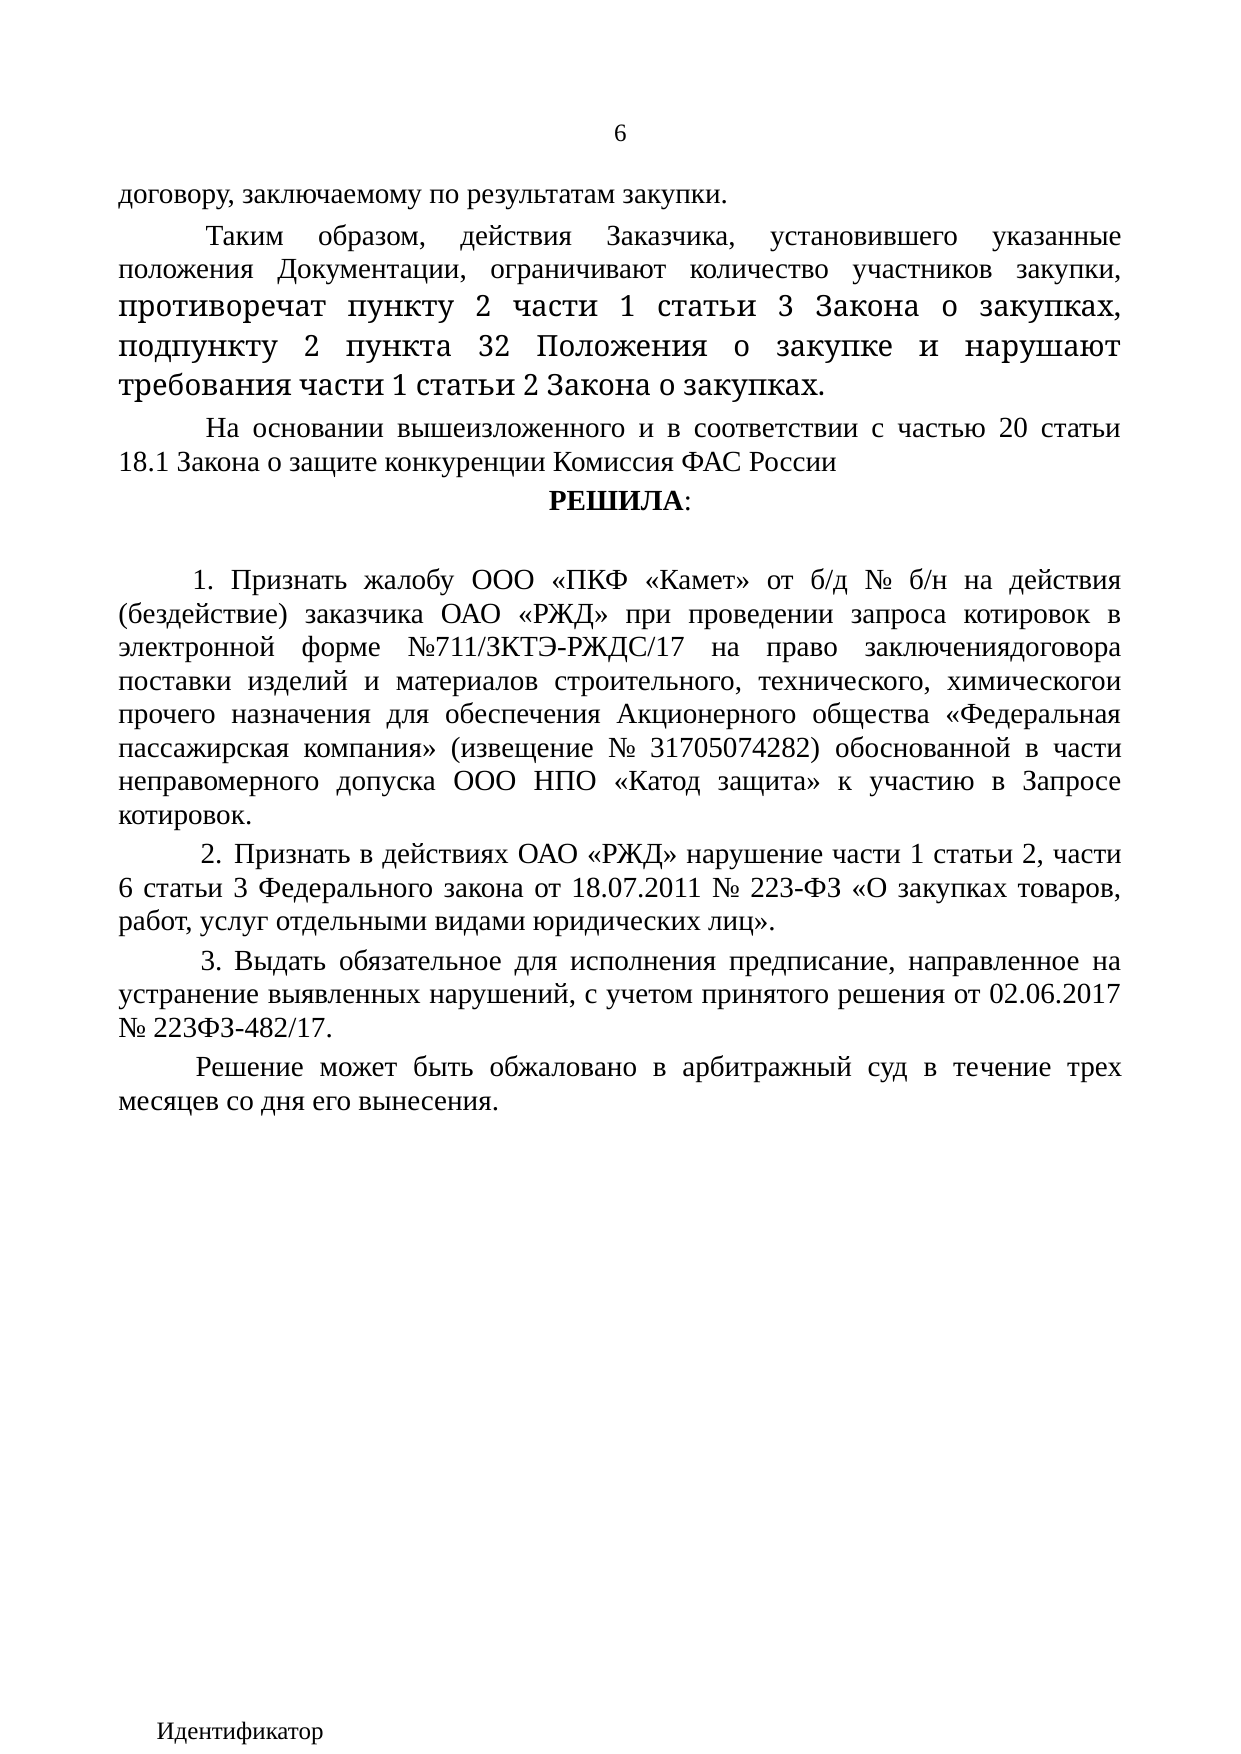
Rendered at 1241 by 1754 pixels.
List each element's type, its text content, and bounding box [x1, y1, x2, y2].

text договору, заключаемому по результатам закупки. [118, 176, 1122, 210]
text РЕШИЛА: [118, 483, 1122, 517]
list Выдать обязательное для исполнения предписание, направленное на устранение выявленных нарушений, с учетом принятого решения от 02.06.2017 № 223ФЗ-482/17. [118, 943, 1122, 1044]
list Признать в действиях ОАО «РЖД» нарушение части 1 статьи 2, части 6 статьи 3 Федерального закона от 18.07.2011 № 223-ФЗ «О закупках товаров, работ, услуг отдельными видами юридических лиц». [118, 836, 1122, 937]
text Таким образом, действия Заказчика, установившего указанные положения Документации, ограничивают количество участников закупки, противоречат пункту 2 части 1 статьи 3 Закона о закупках, подпункту 2 пункта 32 Положения о закупке и нарушают требования части 1 статьи 2 Закона о закупках. [118, 218, 1122, 404]
text 1. Признать жалобу ООО «ПКФ «Камет» от б/д № б/н на действия (бездействие) заказчика ОАО «РЖД» при проведении запроса котировок в электронной форме №711/ЗКТЭ-РЖДС/17 на право заключениядоговора поставки изделий и материалов строительного, технического, химическогои прочего назначения для обеспечения Акционерного общества «Федеральная пассажирская компания» (извещение № 31705074282) обоснованной в части неправомерного допуска ООО НПО «Катод защита» к участию в Запросе котировок. [118, 562, 1122, 831]
text На основании вышеизложенного и в соответствии с частью 20 статьи 18.1 Закона о защите конкуренции Комиссия ФАС России [118, 410, 1122, 477]
text Решение может быть обжаловано в арбитражный суд в течение трех месяцев со дня его вынесения. [118, 1049, 1122, 1117]
